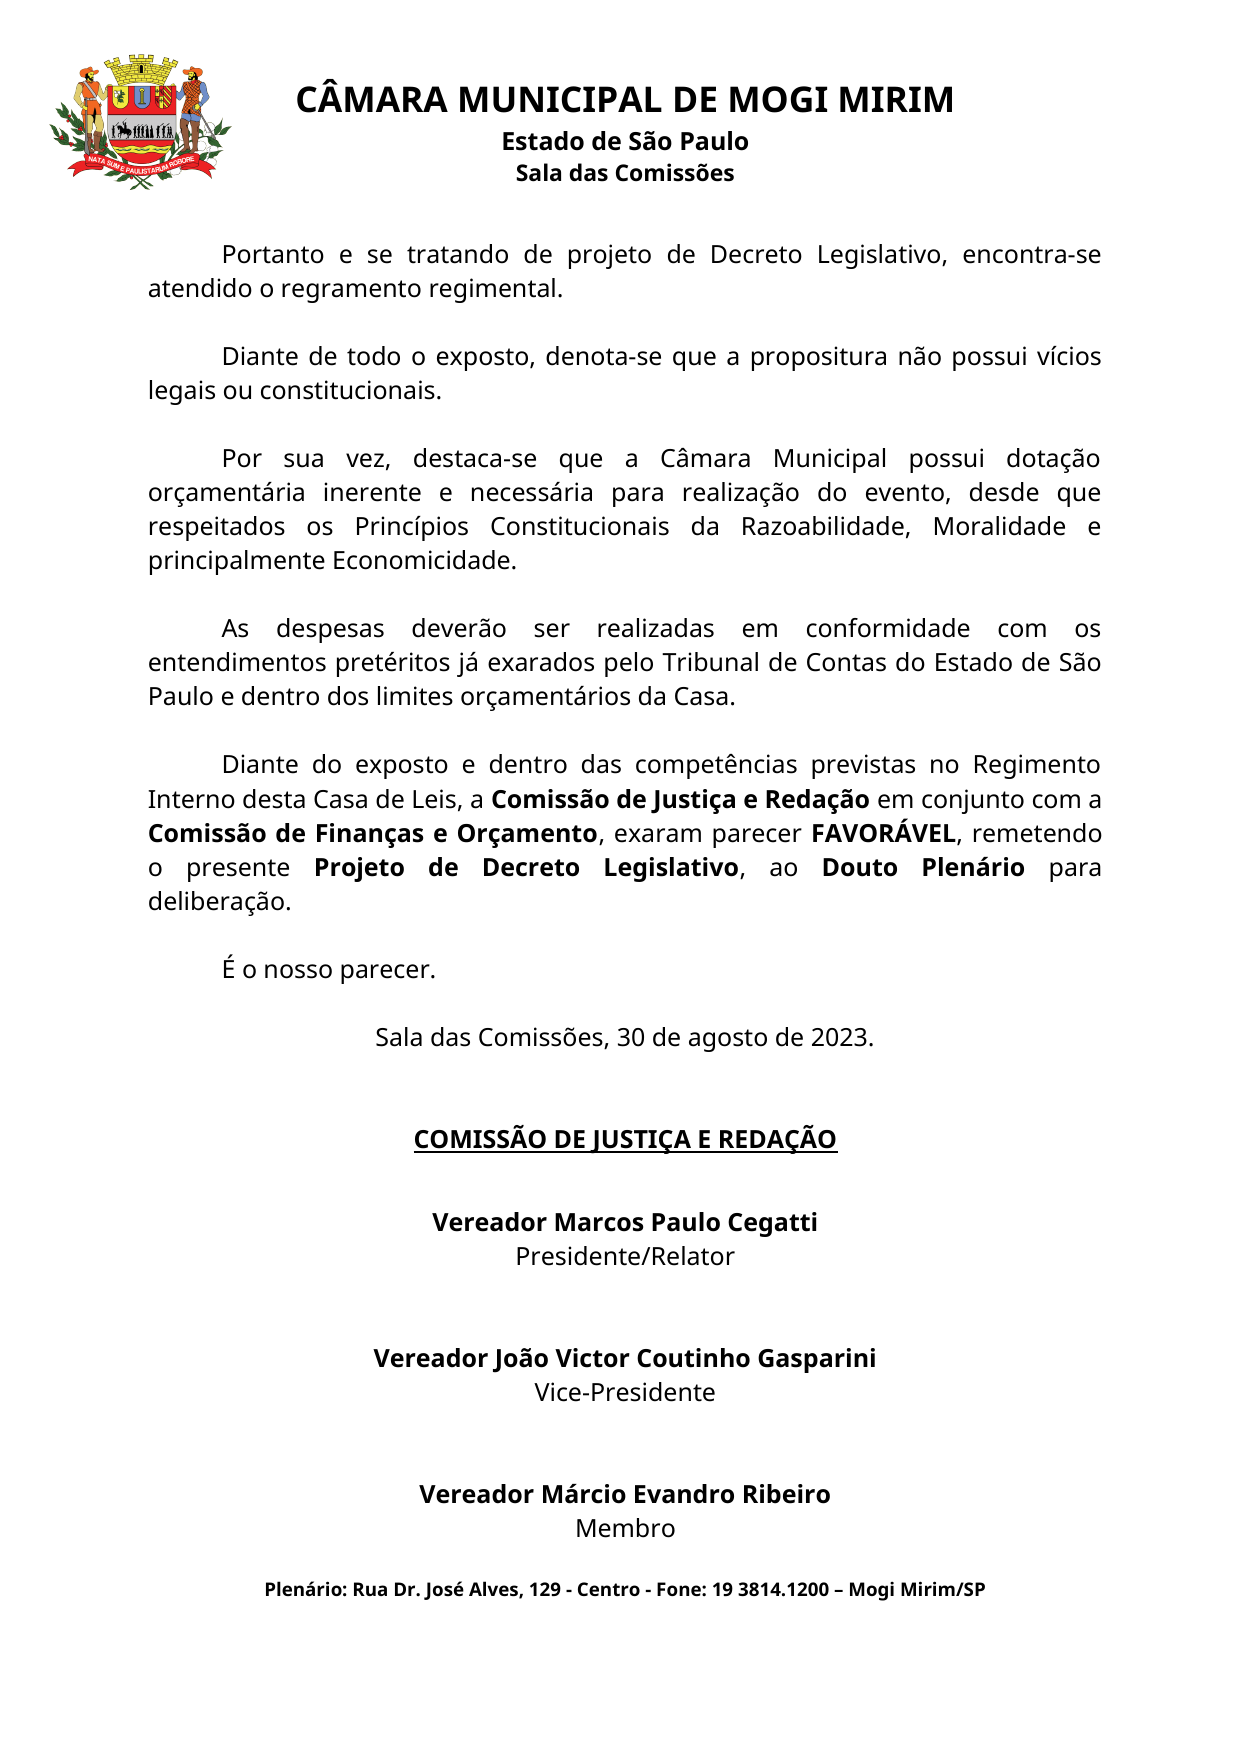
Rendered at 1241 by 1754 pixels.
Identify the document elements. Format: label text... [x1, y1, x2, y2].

text COMISSÃO DE JUSTIÇA E REDAÇÃO [148, 1122, 1103, 1156]
text É o nosso parecer. [148, 952, 1103, 986]
text Vice-Presidente [148, 1375, 1103, 1409]
text Vereador João Victor Coutinho Gasparini [148, 1341, 1103, 1375]
text Membro [148, 1511, 1103, 1545]
text Diante de todo o exposto, denota-se que a propositura não possui vícios legais ou constitucionais. [148, 338, 1103, 407]
text Diante do exposto e dentro das competências previstas no Regimento Interno desta Casa de Leis, a Comissão de Justiça e Redação em conjunto com a Comissão de Finanças e Orçamento, exaram parecer FAVORÁVEL, remetendo o presente Projeto de Decreto Legislativo, ao Douto Plenário para deliberação. [148, 747, 1103, 917]
text Portanto e se tratando de projeto de Decreto Legislativo, encontra-se atendido o regramento regimental. [148, 236, 1103, 304]
text Por sua vez, destaca-se que a Câmara Municipal possui dotação orçamentária inerente e necessária para realização do evento, desde que respeitados os Princípios Constitucionais da Razoabilidade, Moralidade e principalmente Economicidade. [148, 441, 1103, 577]
text As despesas deverão ser realizadas em conformidade com os entendimentos pretéritos já exarados pelo Tribunal de Contas do Estado de São Paulo e dentro dos limites orçamentários da Casa. [148, 611, 1103, 713]
text Presidente/Relator [148, 1239, 1103, 1273]
picture [26, 42, 253, 202]
text Vereador Marcos Paulo Cegatti [148, 1204, 1103, 1239]
text Vereador Márcio Evandro Ribeiro [148, 1477, 1103, 1511]
text Sala das Comissões, 30 de agosto de 2023. [148, 1020, 1103, 1054]
